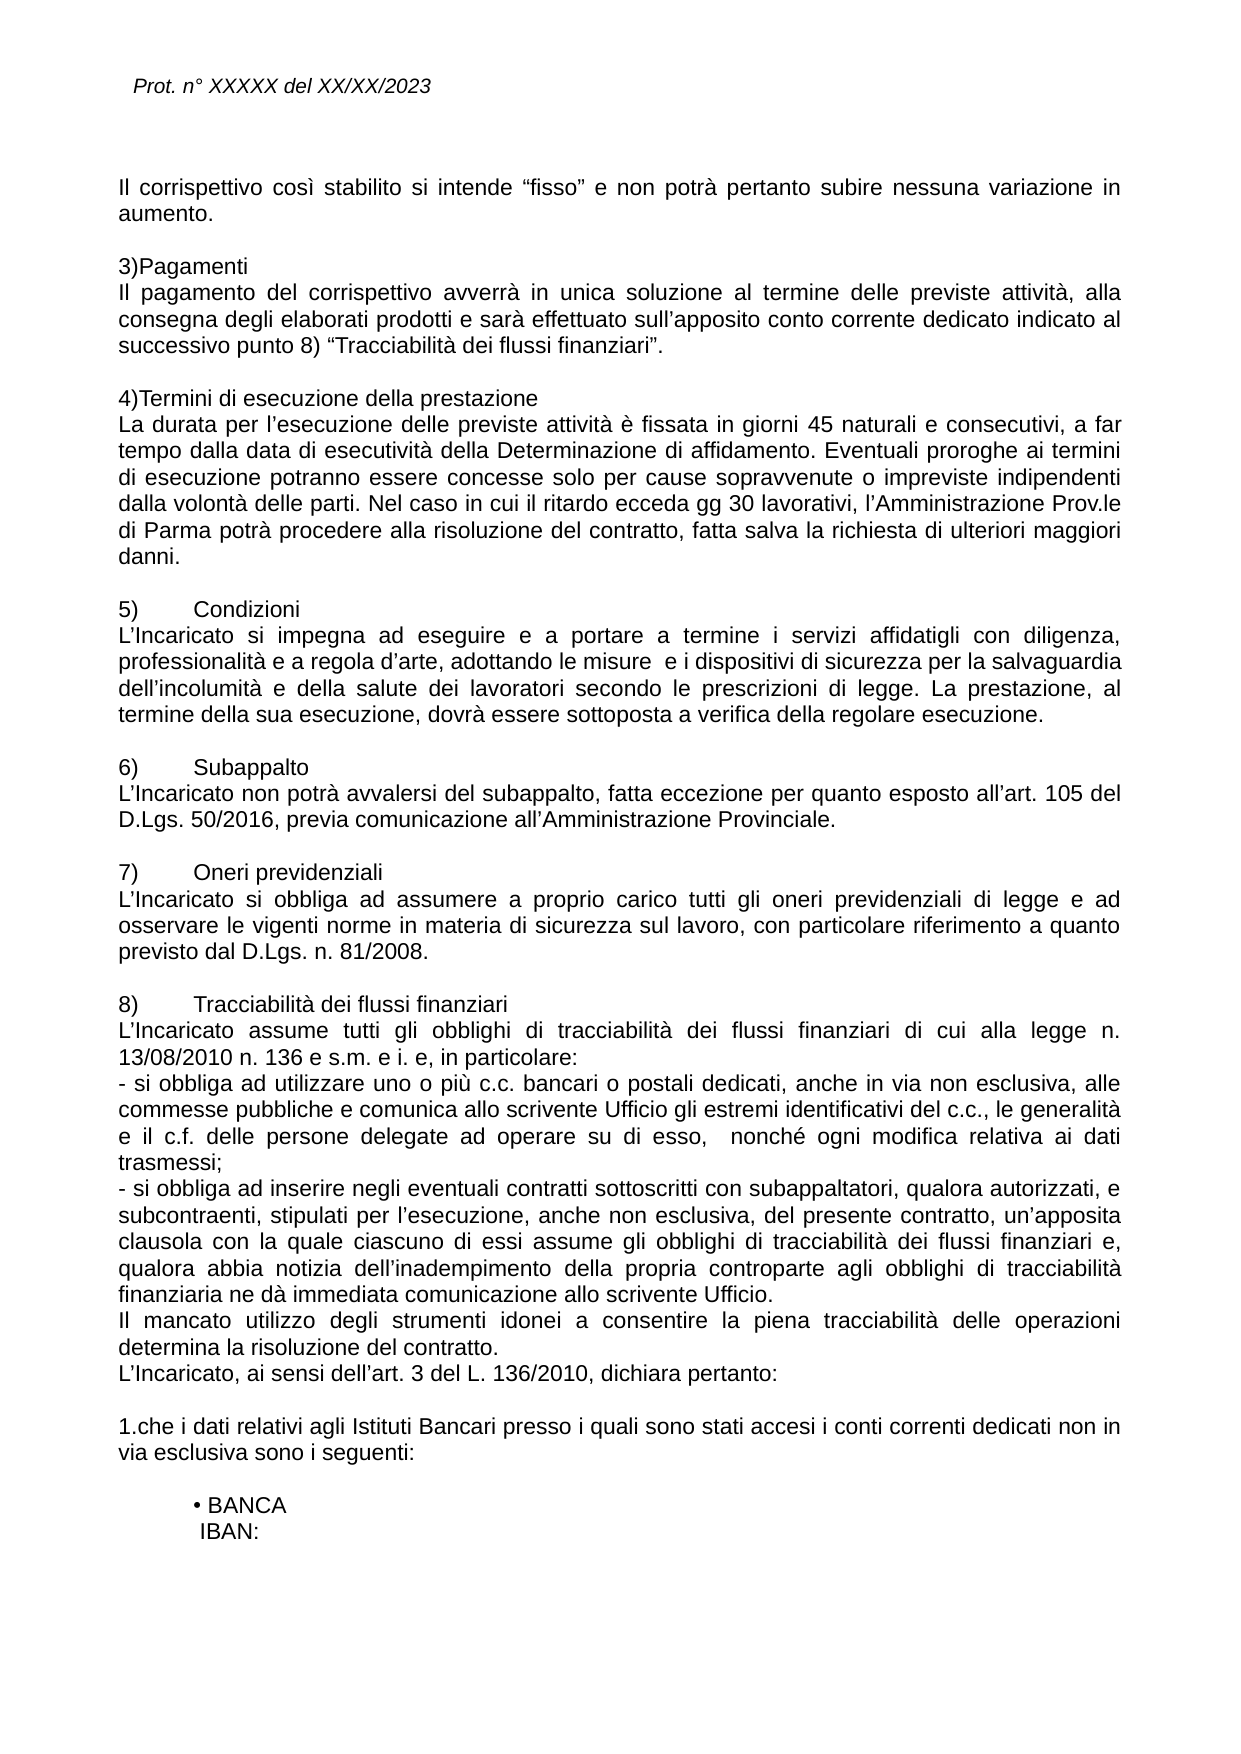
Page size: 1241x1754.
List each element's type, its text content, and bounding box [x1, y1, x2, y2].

list Pagamenti [118, 253, 1122, 279]
text - si obbliga ad utilizzare uno o più c.c. bancari o postali dedicati, anche in via non esclusiva, alle commesse pubbliche e comunica allo scrivente Ufficio gli estremi identificativi del c.c., le generalità e il c.f. delle persone delegate ad operare su di esso, nonché ogni modifica relativa ai dati trasmessi; [118, 1070, 1122, 1175]
text - si obbliga ad inserire negli eventuali contratti sottoscritti con subappaltatori, qualora autorizzati, e subcontraenti, stipulati per l’esecuzione, anche non esclusiva, del presente contratto, un’apposita clausola con la quale ciascuno di essi assume gli obblighi di tracciabilità dei flussi finanziari e, qualora abbia notizia dell’inadempimento della propria controparte agli obblighi di tracciabilità finanziaria ne dà immediata comunicazione allo scrivente Ufficio. [118, 1175, 1122, 1307]
text L’Incaricato assume tutti gli obblighi di tracciabilità dei flussi finanziari di cui alla legge n. 13/08/2010 n. 136 e s.m. e i. e, in particolare: [118, 1017, 1122, 1070]
list BANCA [193, 1492, 1122, 1518]
text 6) Subappalto [118, 754, 1122, 780]
list Termini di esecuzione della prestazione [118, 385, 1122, 411]
text Il mancato utilizzo degli strumenti idonei a consentire la piena tracciabilità delle operazioni determina la risoluzione del contratto. [118, 1307, 1122, 1360]
text L’Incaricato si impegna ad eseguire e a portare a termine i servizi affidatigli con diligenza, professionalità e a regola d’arte, adottando le misure e i dispositivi di sicurezza per la salvaguardia dell’incolumità e della salute dei lavoratori secondo le prescrizioni di legge. La prestazione, al termine della sua esecuzione, dovrà essere sottoposta a verifica della regolare esecuzione. [118, 622, 1122, 727]
text L’Incaricato non potrà avvalersi del subappalto, fatta eccezione per quanto esposto all’art. 105 del D.Lgs. 50/2016, previa comunicazione all’Amministrazione Provinciale. [118, 780, 1122, 833]
text Il corrispettivo così stabilito si intende “fisso” e non potrà pertanto subire nessuna variazione in aumento. [118, 174, 1122, 227]
text 5) Condizioni [118, 596, 1122, 622]
text Il pagamento del corrispettivo avverrà in unica soluzione al termine delle previste attività, alla consegna degli elaborati prodotti e sarà effettuato sull’apposito conto corrente dedicato indicato al successivo punto 8) “Tracciabilità dei flussi finanziari”. [118, 279, 1122, 358]
text 7) Oneri previdenziali [118, 859, 1122, 886]
list che i dati relativi agli Istituti Bancari presso i quali sono stati accesi i conti correnti dedicati non in via esclusiva sono i seguenti: [118, 1413, 1122, 1465]
text L’Incaricato, ai sensi dell’art. 3 del L. 136/2010, dichiara pertanto: [118, 1360, 1122, 1386]
text 8) Tracciabilità dei flussi finanziari [118, 991, 1122, 1017]
text IBAN: [193, 1518, 1122, 1544]
text L’Incaricato si obbliga ad assumere a proprio carico tutti gli oneri previdenziali di legge e ad osservare le vigenti norme in materia di sicurezza sul lavoro, con particolare riferimento a quanto previsto dal D.Lgs. n. 81/2008. [118, 886, 1122, 964]
text La durata per l’esecuzione delle previste attività è fissata in giorni 45 naturali e consecutivi, a far tempo dalla data di esecutività della Determinazione di affidamento. Eventuali proroghe ai termini di esecuzione potranno essere concesse solo per cause sopravvenute o impreviste indipendenti dalla volontà delle parti. Nel caso in cui il ritardo ecceda gg 30 lavorativi, l’Amministrazione Prov.le di Parma potrà procedere alla risoluzione del contratto, fatta salva la richiesta di ulteriori maggiori danni. [118, 411, 1122, 569]
